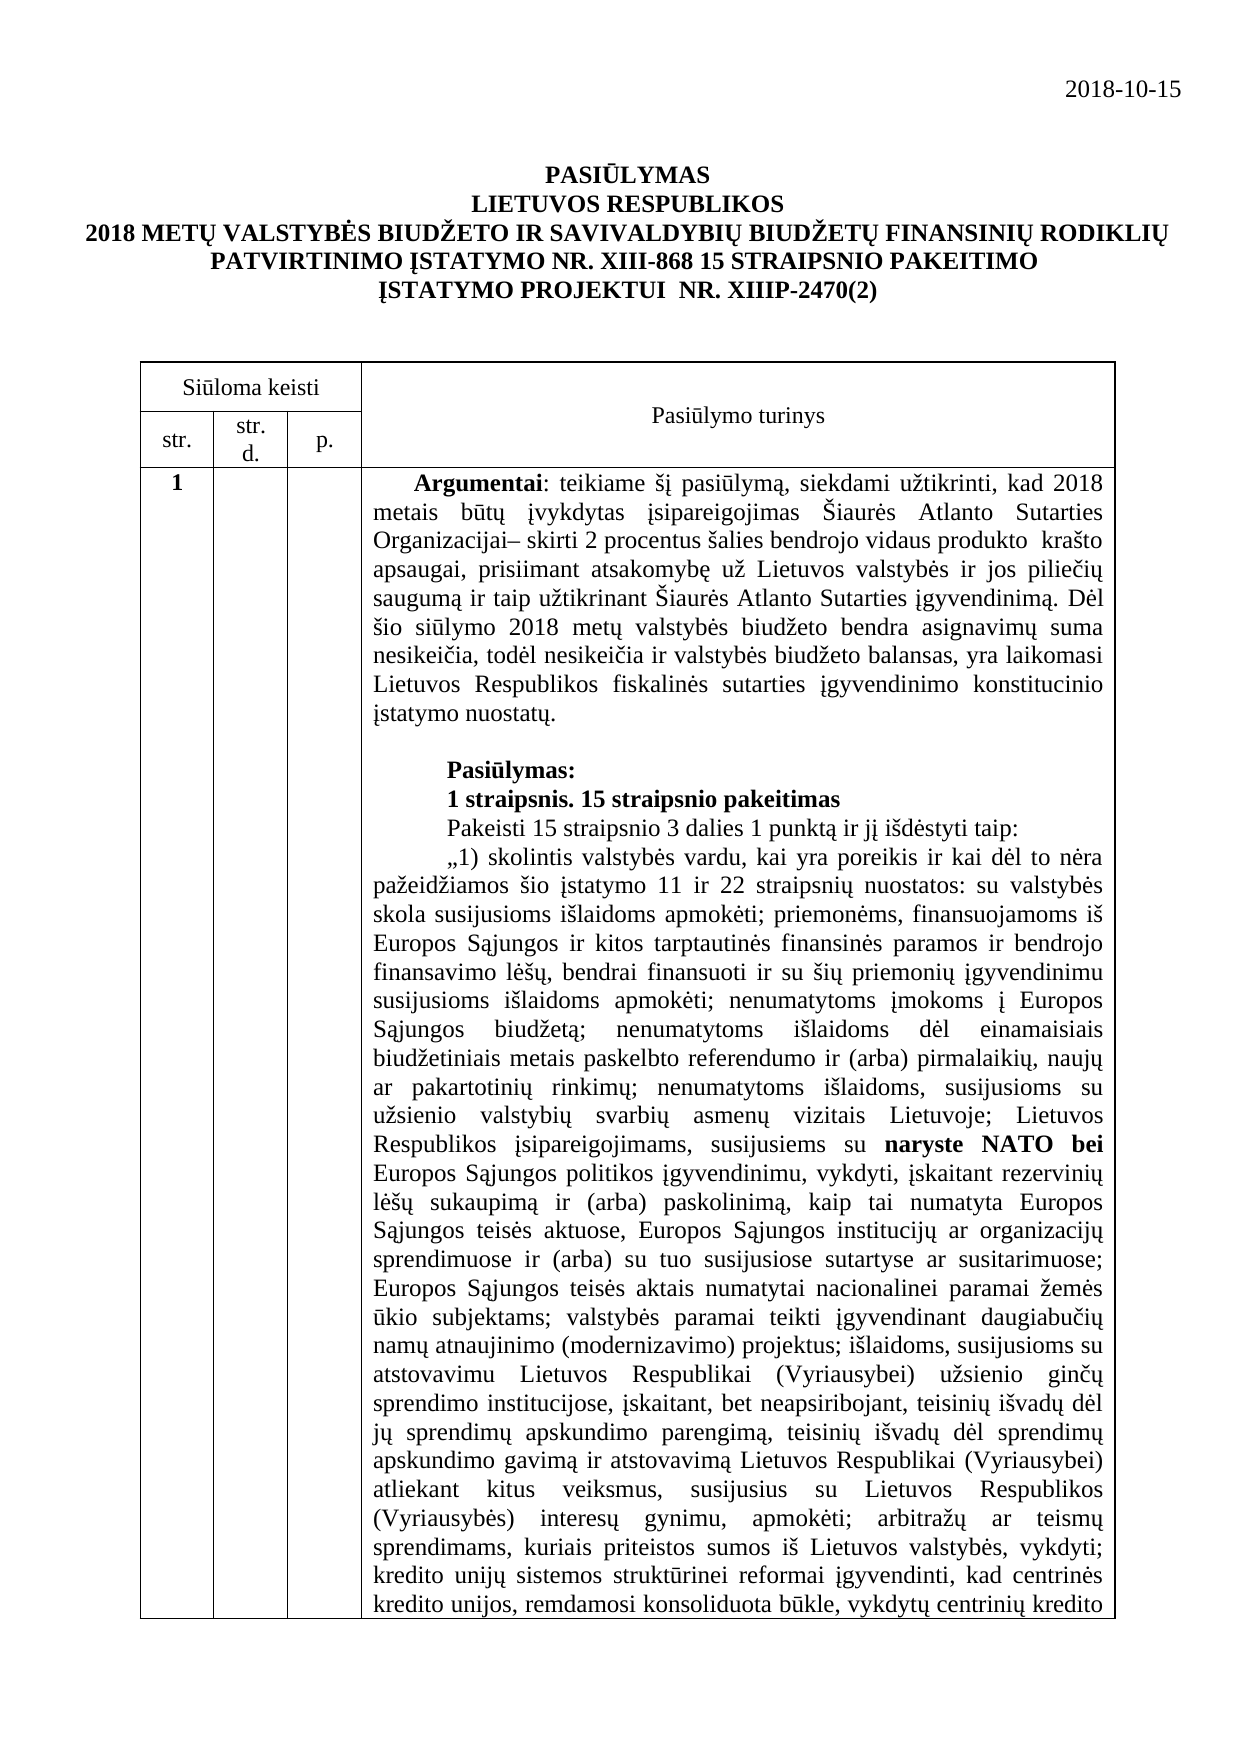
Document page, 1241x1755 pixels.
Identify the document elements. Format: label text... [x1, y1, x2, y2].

table_header Siūloma keisti [141, 363, 361, 411]
table_cell str. d. [214, 412, 287, 467]
text LIETUVOS RESPUBLIKOS [74, 189, 1181, 218]
text PASIŪLYMAS [74, 160, 1181, 189]
table_header Pasiūlymo turinys [362, 363, 1114, 467]
text ĮSTATYMO PROJEKTUI nR. xIIIP-2470(2) [74, 275, 1181, 304]
table_cell [214, 468, 287, 1618]
table_cell str. [141, 412, 213, 467]
table_cell Argumentai: teikiame šį pasiūlymą, siekdami užtikrinti, kad 2018 metais būtų įvykdytas įsipareigojimas Šiaurės Atlanto Sutarties Organizacijai– skirti 2 procentus šalies bendrojo vidaus produkto krašto apsaugai, prisiimant atsakomybę už Lietuvos valstybės ir jos piliečių saugumą ir taip užtikrinant Šiaurės Atlanto Sutarties įgyvendinimą. Dėl šio siūlymo 2018 metų valstybės biudžeto bendra asignavimų suma nesikeičia, todėl nesikeičia ir valstybės biudžeto balansas, yra laikomasi Lietuvos Respublikos fiskalinės sutarties įgyvendinimo konstitucinio įstatymo nuostatų. Pasiūlymas: 1 straipsnis. 15 straipsnio pakeitimas Pakeisti 15 straipsnio 3 dalies 1 punktą ir jį išdėstyti taip: „1) skolintis valstybės vardu, kai yra poreikis ir kai dėl to nėra pažeidžiamos šio įstatymo 11 ir 22 straipsnių nuostatos: su valstybės skola susijusioms išlaidoms apmokėti; priemonėms, finansuojamoms iš Europos Sąjungos ir kitos tarptautinės finansinės paramos ir bendrojo finansavimo lėšų, bendrai finansuoti ir su šių priemonių įgyvendinimu susijusioms išlaidoms apmokėti; nenumatytoms įmokoms į Europos Sąjungos biudžetą; nenumatytoms išlaidoms dėl einamaisiais biudžetiniais metais paskelbto referendumo ir (arba) pirmalaikių, naujų ar pakartotinių rinkimų; nenumatytoms išlaidoms, susijusioms su užsienio valstybių svarbių asmenų vizitais Lietuvoje; Lietuvos Respublikos įsipareigojimams, susijusiems su naryste NATO bei Europos Sąjungos politikos įgyvendinimu, vykdyti, įskaitant rezervinių lėšų sukaupimą ir (arba) paskolinimą, kaip tai numatyta Europos Sąjungos teisės aktuose, Europos Sąjungos institucijų ar organizacijų sprendimuose ir (arba) su tuo susijusiose sutartyse ar susitarimuose; Europos Sąjungos teisės aktais numatytai nacionalinei paramai žemės ūkio subjektams; valstybės paramai teikti įgyvendinant daugiabučių namų atnaujinimo (modernizavimo) projektus; išlaidoms, susijusioms su atstovavimu Lietuvos Respublikai (Vyriausybei) užsienio ginčų sprendimo institucijose, įskaitant, bet neapsiribojant, teisinių išvadų dėl jų sprendimų apskundimo parengimą, teisinių išvadų dėl sprendimų apskundimo gavimą ir atstovavimą Lietuvos Respublikai (Vyriausybei) atliekant kitus veiksmus, susijusius su Lietuvos Respublikos (Vyriausybės) interesų gynimu, apmokėti; arbitražų ar teismų sprendimams, kuriais priteistos sumos iš Lietuvos valstybės, vykdyti; kredito unijų sistemos struktūrinei reformai įgyvendinti, kad centrinės kredito unijos, remdamosi konsoliduota būkle, vykdytų centrinių kredito [362, 468, 1114, 1618]
text 2018 METŲ VALSTYBĖS BIUDŽETO IR SAVIVALDYBIŲ BIUDŽETŲ FINANSINIŲ RODIKLIŲ PATVIRTINIMO ĮSTATYMO NR. XIII-868 15 STRAIPSNIO PAKEITIMO [74, 218, 1181, 275]
text 2018-10-15 [44, 74, 1181, 103]
table_cell p. [288, 412, 361, 467]
table_cell [288, 468, 361, 1618]
table_cell 1 [141, 468, 213, 1618]
